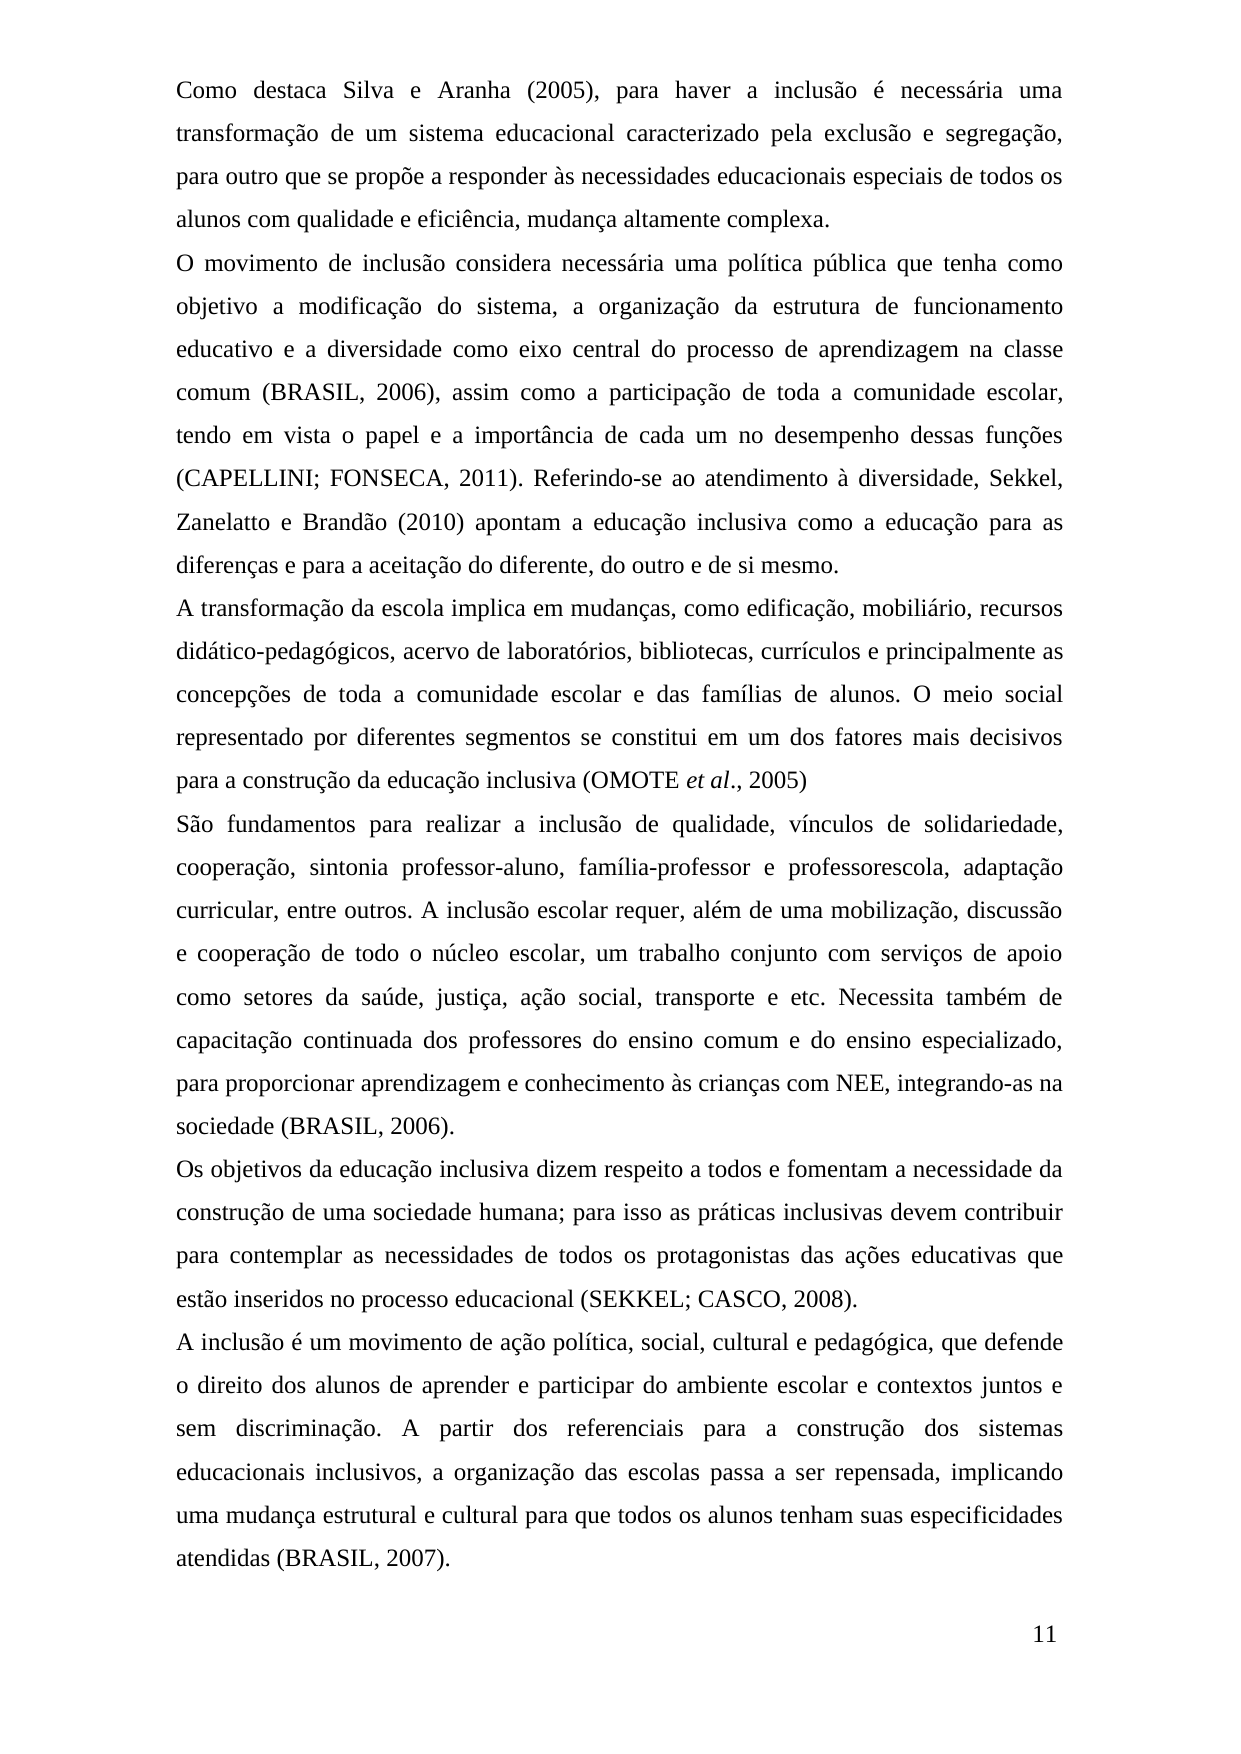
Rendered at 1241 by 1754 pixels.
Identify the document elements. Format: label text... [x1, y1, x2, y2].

text O movimento de inclusão considera necessária uma política pública que tenha como objetivo a modificação do sistema, a organização da estrutura de funcionamento educativo e a diversidade como eixo central do processo de aprendizagem na classe comum (BRASIL, 2006), assim como a participação de toda a comunidade escolar, tendo em vista o papel e a importância de cada um no desempenho dessas funções (CAPELLINI; FONSECA, 2011). Referindo-se ao atendimento à diversidade, Sekkel, Zanelatto e Brandão (2010) apontam a educação inclusiva como a educação para as diferenças e para a aceitação do diferente, do outro e de si mesmo. [176, 248, 1064, 578]
text A inclusão é um movimento de ação política, social, cultural e pedagógica, que defende o direito dos alunos de aprender e participar do ambiente escolar e contextos juntos e sem discriminação. A partir dos referenciais para a construção dos sistemas educacionais inclusivos, a organização das escolas passa a ser repensada, implicando uma mudança estrutural e cultural para que todos os alunos tenham suas especificidades atendidas (BRASIL, 2007). [176, 1327, 1064, 1572]
text A transformação da escola implica em mudanças, como edificação, mobiliário, recursos didático-pedagógicos, acervo de laboratórios, bibliotecas, currículos e principalmente as concepções de toda a comunidade escolar e das famílias de alunos. O meio social representado por diferentes segmentos se constitui em um dos fatores mais decisivos para a construção da educação inclusiva (OMOTE et al., 2005) [176, 593, 1064, 794]
text Como destaca Silva e Aranha (2005), para haver a inclusão é necessária uma transformação de um sistema educacional caracterizado pela exclusão e segregação, para outro que se propõe a responder às necessidades educacionais especiais de todos os alunos com qualidade e eficiência, mudança altamente complexa. [176, 75, 1064, 233]
text Os objetivos da educação inclusiva dizem respeito a todos e fomentam a necessidade da construção de uma sociedade humana; para isso as práticas inclusivas devem contribuir para contemplar as necessidades de todos os protagonistas das ações educativas que estão inseridos no processo educacional (SEKKEL; CASCO, 2008). [176, 1154, 1064, 1312]
text São fundamentos para realizar a inclusão de qualidade, vínculos de solidariedade, cooperação, sintonia professor-aluno, família-professor e professorescola, adaptação curricular, entre outros. A inclusão escolar requer, além de uma mobilização, discussão e cooperação de todo o núcleo escolar, um trabalho conjunto com serviços de apoio como setores da saúde, justiça, ação social, transporte e etc. Necessita também de capacitação continuada dos professores do ensino comum e do ensino especializado, para proporcionar aprendizagem e conhecimento às crianças com NEE, integrando-as na sociedade (BRASIL, 2006). [176, 809, 1064, 1140]
